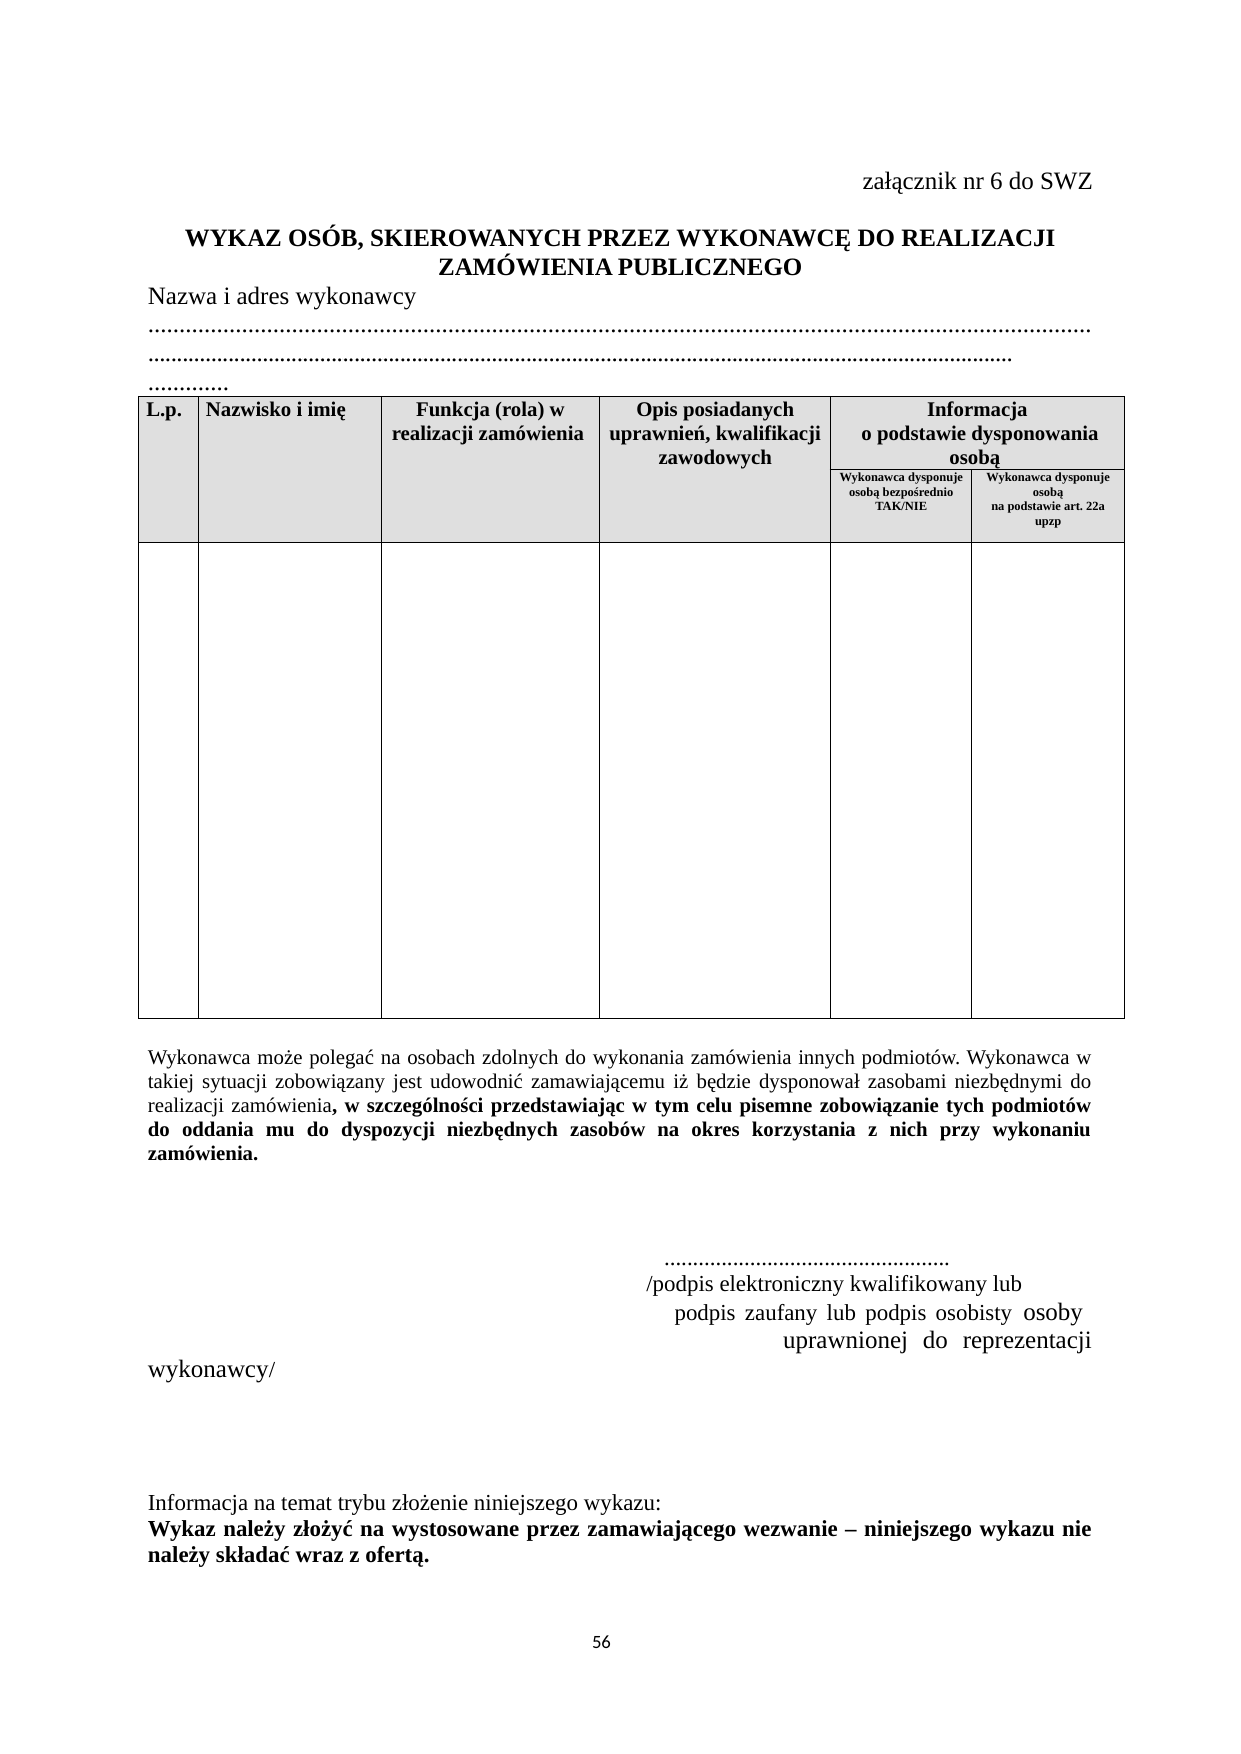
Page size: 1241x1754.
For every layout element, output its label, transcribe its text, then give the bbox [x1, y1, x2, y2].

table_header Nazwisko i imię [199, 397, 381, 542]
text ............. [148, 367, 1093, 396]
text ....................................................................................................................................................... [148, 338, 1093, 367]
table_header L.p. [139, 397, 198, 542]
text /podpis elektroniczny kwalifikowany lub [148, 1271, 1093, 1297]
table_cell [600, 543, 830, 1017]
text załącznik nr 6 do SWZ [811, 166, 1093, 194]
table_cell Wykonawca dysponuje osobą bezpośrednio TAK/NIE [831, 470, 971, 542]
text Informacja na temat trybu złożenie niniejszego wykazu: [148, 1488, 1093, 1515]
text ....................................................................................................................................................... [148, 309, 1093, 338]
table_cell Wykonawca dysponuje osobą na podstawie art. 22a upzp [972, 470, 1124, 542]
table_header Funkcja (rola) w realizacji zamówienia [382, 397, 599, 542]
table_header Informacja o podstawie dysponowania osobą [831, 397, 1124, 469]
table_header Opis posiadanych uprawnień, kwalifikacji zawodowych [600, 397, 830, 542]
text .................................................. [148, 1244, 1093, 1271]
table_cell [199, 543, 381, 1017]
text Wykaz należy złożyć na wystosowane przez zamawiającego wezwanie – niniejszego wykazu nie należy składać wraz z ofertą. [148, 1515, 1093, 1568]
text Nazwa i adres wykonawcy [148, 281, 1093, 309]
table_cell [831, 543, 971, 1017]
text WYKAZ OSÓB, SKIEROWANYCH PRZEZ WYKONAWCĘ DO REALIZACJI ZAMÓWIENIA PUBLICZNEGO [148, 223, 1093, 281]
text Wykonawca może polegać na osobach zdolnych do wykonania zamówienia innych podmiotów. Wykonawca w takiej sytuacji zobowiązany jest udowodnić zamawiającemu iż będzie dysponował zasobami niezbędnymi do realizacji zamówienia, w szczególności przedstawiając w tym celu pisemne zobowiązanie tych podmiotów do oddania mu do dyspozycji niezbędnych zasobów na okres korzystania z nich przy wykonaniu zamówienia. [148, 1045, 1093, 1165]
table_cell [972, 543, 1124, 1017]
table_cell [139, 543, 198, 1017]
table_cell [382, 543, 599, 1017]
text podpis zaufany lub podpis osobisty osoby uprawnionej do reprezentacji wykonawcy/ [148, 1297, 1093, 1383]
